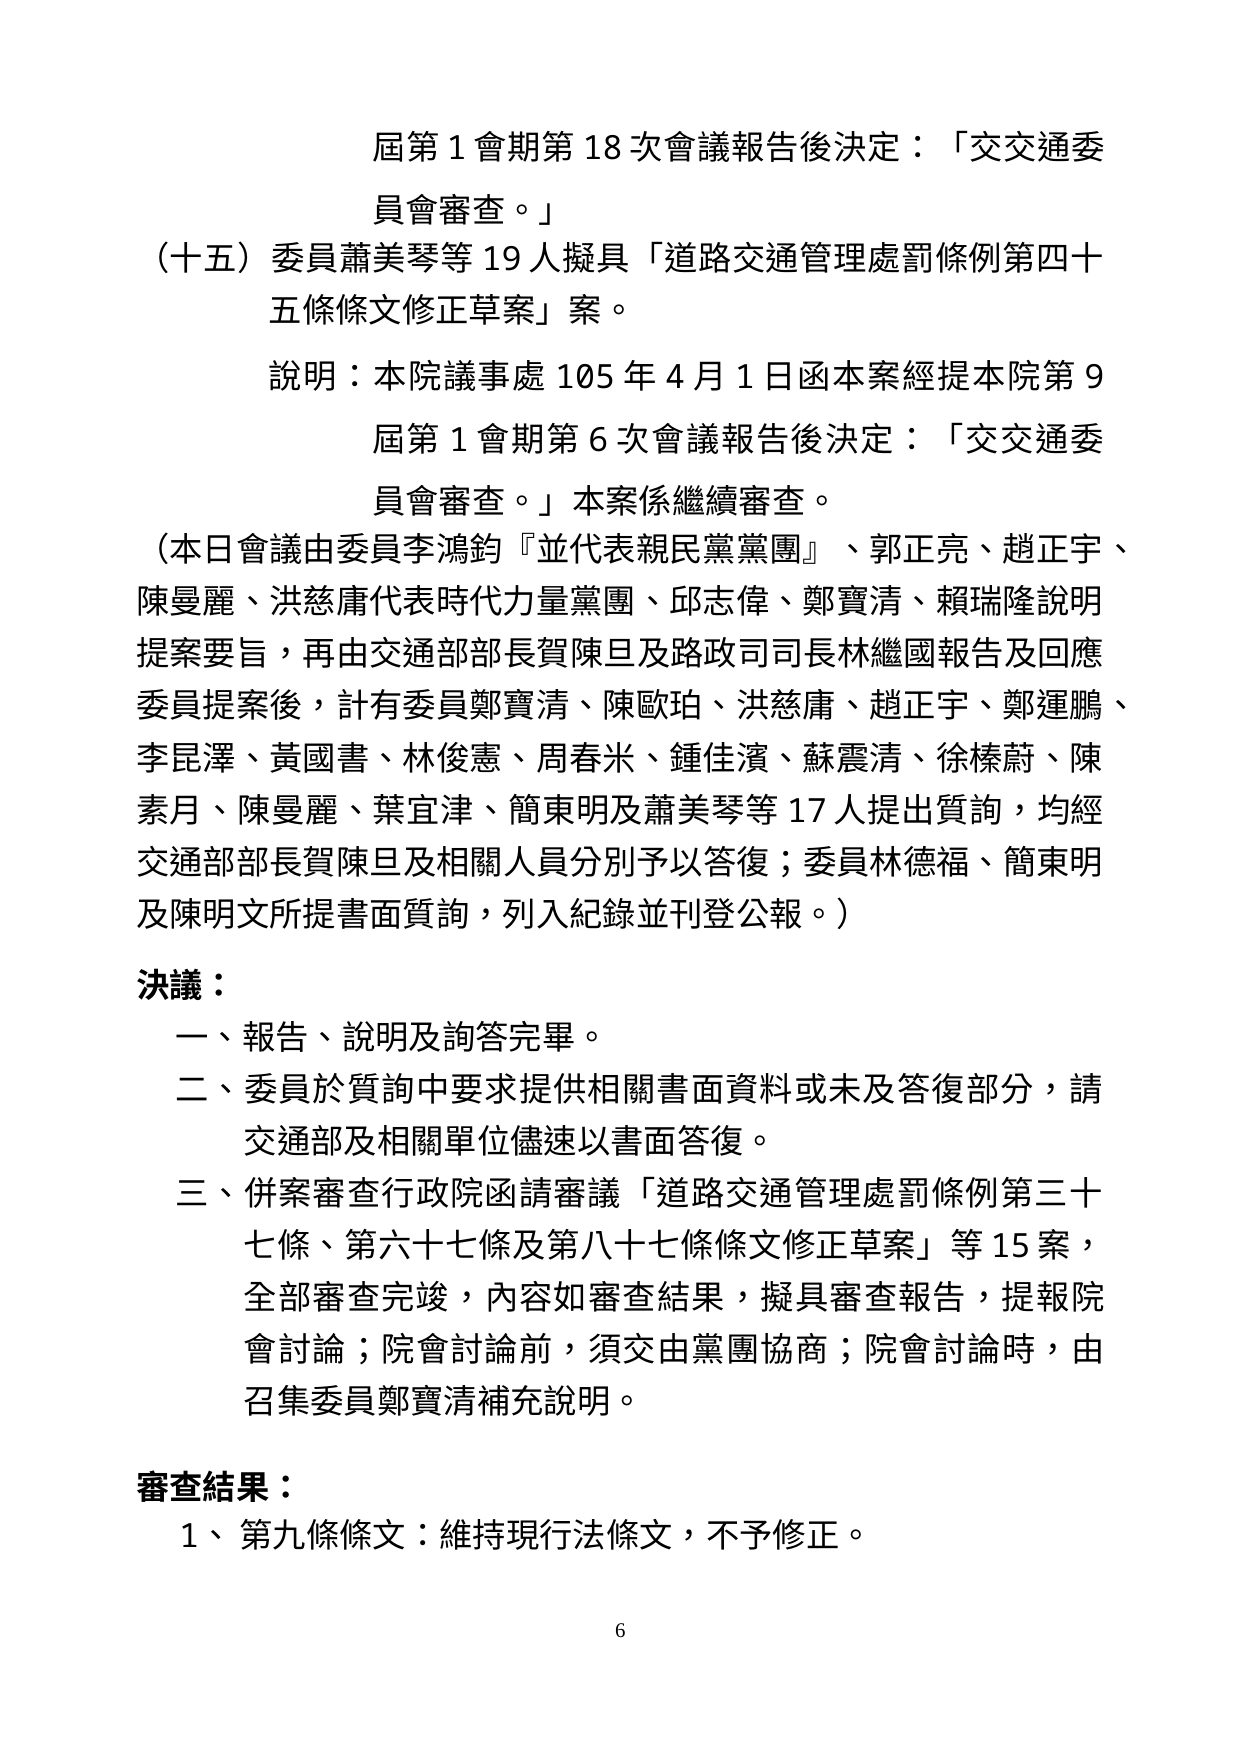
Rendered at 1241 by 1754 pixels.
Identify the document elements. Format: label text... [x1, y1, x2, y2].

text （十五）委員蕭美琴等19人擬具「道路交通管理處罰條例第四十五條條文修正草案」案。 [136, 228, 1104, 332]
text 審查結果： [136, 1443, 1104, 1505]
text 說明：本院議事處105年4月1日函本案經提本院第9屆第1會期第6次會議報告後決定：「交交通委員會審查。」本案係繼續審查。 [268, 332, 1104, 520]
text 二、委員於質詢中要求提供相關書面資料或未及答復部分，請交通部及相關單位儘速以書面答復。 [175, 1059, 1104, 1164]
text 一、報告、說明及詢答完畢。 [136, 1007, 1104, 1059]
text 屆第1會期第18次會議報告後決定：「交交通委員會審查。」 [268, 103, 1104, 228]
text 三、併案審查行政院函請審議「道路交通管理處罰條例第三十七條、第六十七條及第八十七條條文修正草案」等15案，全部審查完竣，內容如審查結果，擬具審查報告，提報院會討論；院會討論前，須交由黨團協商；院會討論時，由召集委員鄭寶清補充說明。 [175, 1164, 1104, 1424]
text 決議： [136, 955, 1104, 1007]
text （本日會議由委員李鴻鈞『並代表親民黨黨團』、郭正亮、趙正宇、陳曼麗、洪慈庸代表時代力量黨團、邱志偉、鄭寶清、賴瑞隆說明提案要旨，再由交通部部長賀陳旦及路政司司長林繼國報告及回應委員提案後，計有委員鄭寶清、陳歐珀、洪慈庸、趙正宇、鄭運鵬、李昆澤、黃國書、林俊憲、周春米、鍾佳濱、蘇震清、徐榛蔚、陳素月、陳曼麗、葉宜津、簡東明及蕭美琴等17人提出質詢，均經交通部部長賀陳旦及相關人員分別予以答復；委員林德福、簡東明及陳明文所提書面質詢，列入紀錄並刊登公報。） [136, 520, 1104, 937]
list 第九條條文：維持現行法條文，不予修正。 [179, 1505, 1104, 1557]
